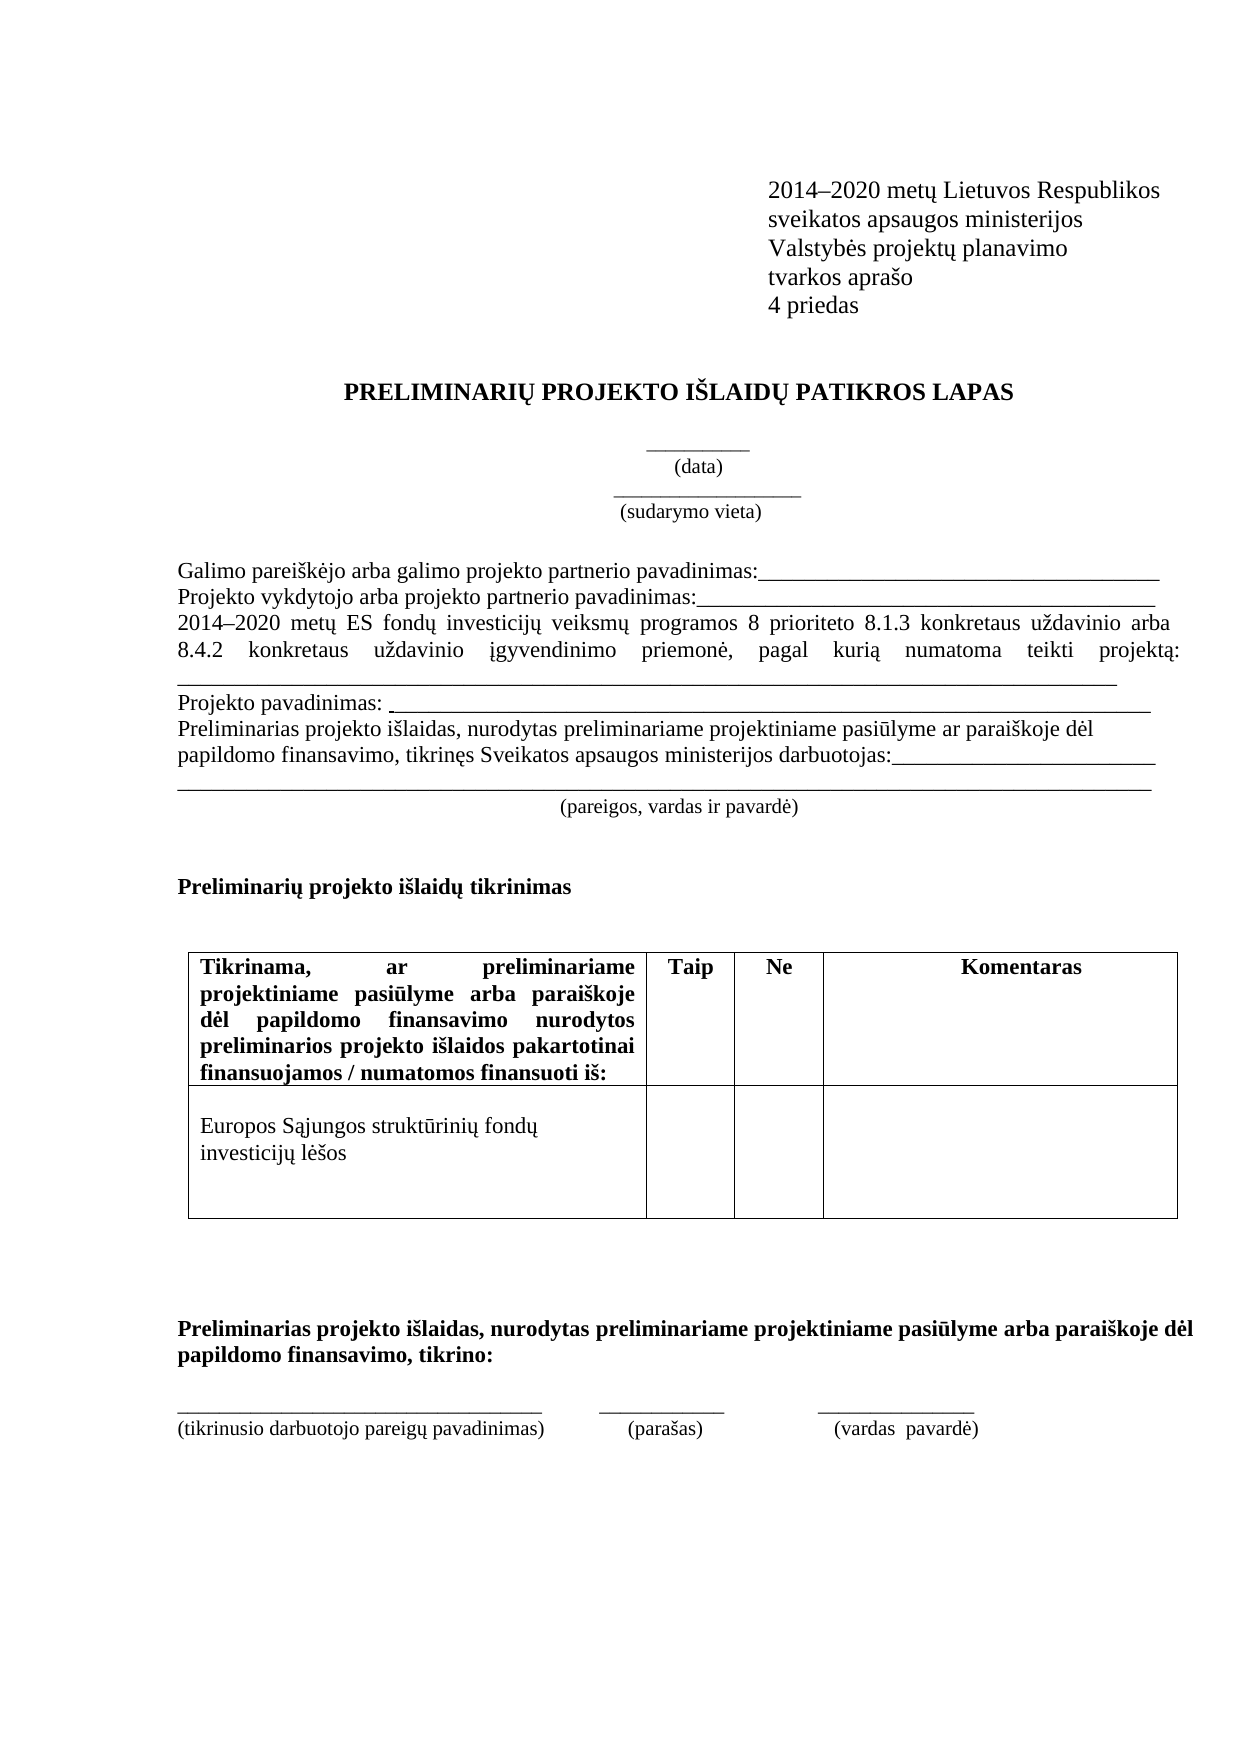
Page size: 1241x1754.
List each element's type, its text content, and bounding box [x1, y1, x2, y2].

text sveikatos apsaugos ministerijos [177, 204, 1181, 233]
text Valstybės projektų planavimo [177, 233, 1181, 262]
table_header Tikrinama, ar preliminariame projektiniame pasiūlyme arba paraiškoje dėl papildomo finansavimo nurodytos preliminarios projekto išlaidos pakartotinai finansuojamos / numatomos finansuoti iš: [189, 953, 646, 1085]
text (pareigos, vardas ir pavardė) [177, 794, 1181, 818]
text (tikrinusio darbuotojo pareigų pavadinimas) (parašas) (vardas pavardė) [44, 1416, 1240, 1440]
text Projekto pavadinimas: __________________________________________________________________ [177, 688, 1181, 715]
text Preliminarias projekto išlaidas, nurodytas preliminariame projektiniame pasiūlyme ar paraiškoje dėl papildomo finansavimo, tikrinęs Sveikatos apsaugos ministerijos darbuotojas:_______________________ _____________________________________________________________________________________ [177, 715, 1181, 794]
text tvarkos aprašo [177, 262, 1181, 291]
text ___________ [215, 432, 1181, 453]
table_cell [735, 1086, 823, 1218]
table_header Ne [735, 953, 823, 1085]
table_cell Europos Sąjungos struktūrinių fondų investicijų lėšos [189, 1086, 646, 1218]
text ____________________ [177, 478, 1181, 499]
text Galimo pareiškėjo arba galimo projekto partnerio pavadinimas:___________________________________ [177, 557, 1181, 583]
table_cell [824, 1086, 1177, 1218]
text 4 priedas [177, 291, 1181, 319]
text PRELIMINARIŲ PROJEKTO IŠLAIDŲ PATIKROS LAPAS [177, 377, 1181, 406]
table_cell [647, 1086, 734, 1218]
text Preliminarių projekto išlaidų tikrinimas [177, 873, 1181, 899]
text (data) [215, 453, 1181, 478]
text 2014–2020 metų Lietuvos Respublikos [177, 176, 1181, 204]
text 2014–2020 metų ES fondų investicijų veiksmų programos 8 prioriteto 8.1.3 konkretaus uždavinio arba 8.4.2 konkretaus uždavinio įgyvendinimo priemonė, pagal kurią numatoma teikti projektą: __________________________________________________________________________________ [177, 609, 1181, 688]
table_header Taip [647, 953, 734, 1085]
text Projekto vykdytojo arba projekto partnerio pavadinimas:________________________________________ [177, 583, 1181, 609]
text ___________________________________ ____________ _______________ [44, 1392, 1240, 1416]
text (sudarymo vieta) [177, 499, 1181, 523]
text Preliminarias projekto išlaidas, nurodytas preliminariame projektiniame pasiūlyme arba paraiškoje dėl papildomo finansavimo, tikrino: [177, 1315, 1240, 1368]
table_header Komentaras [824, 953, 1177, 1085]
